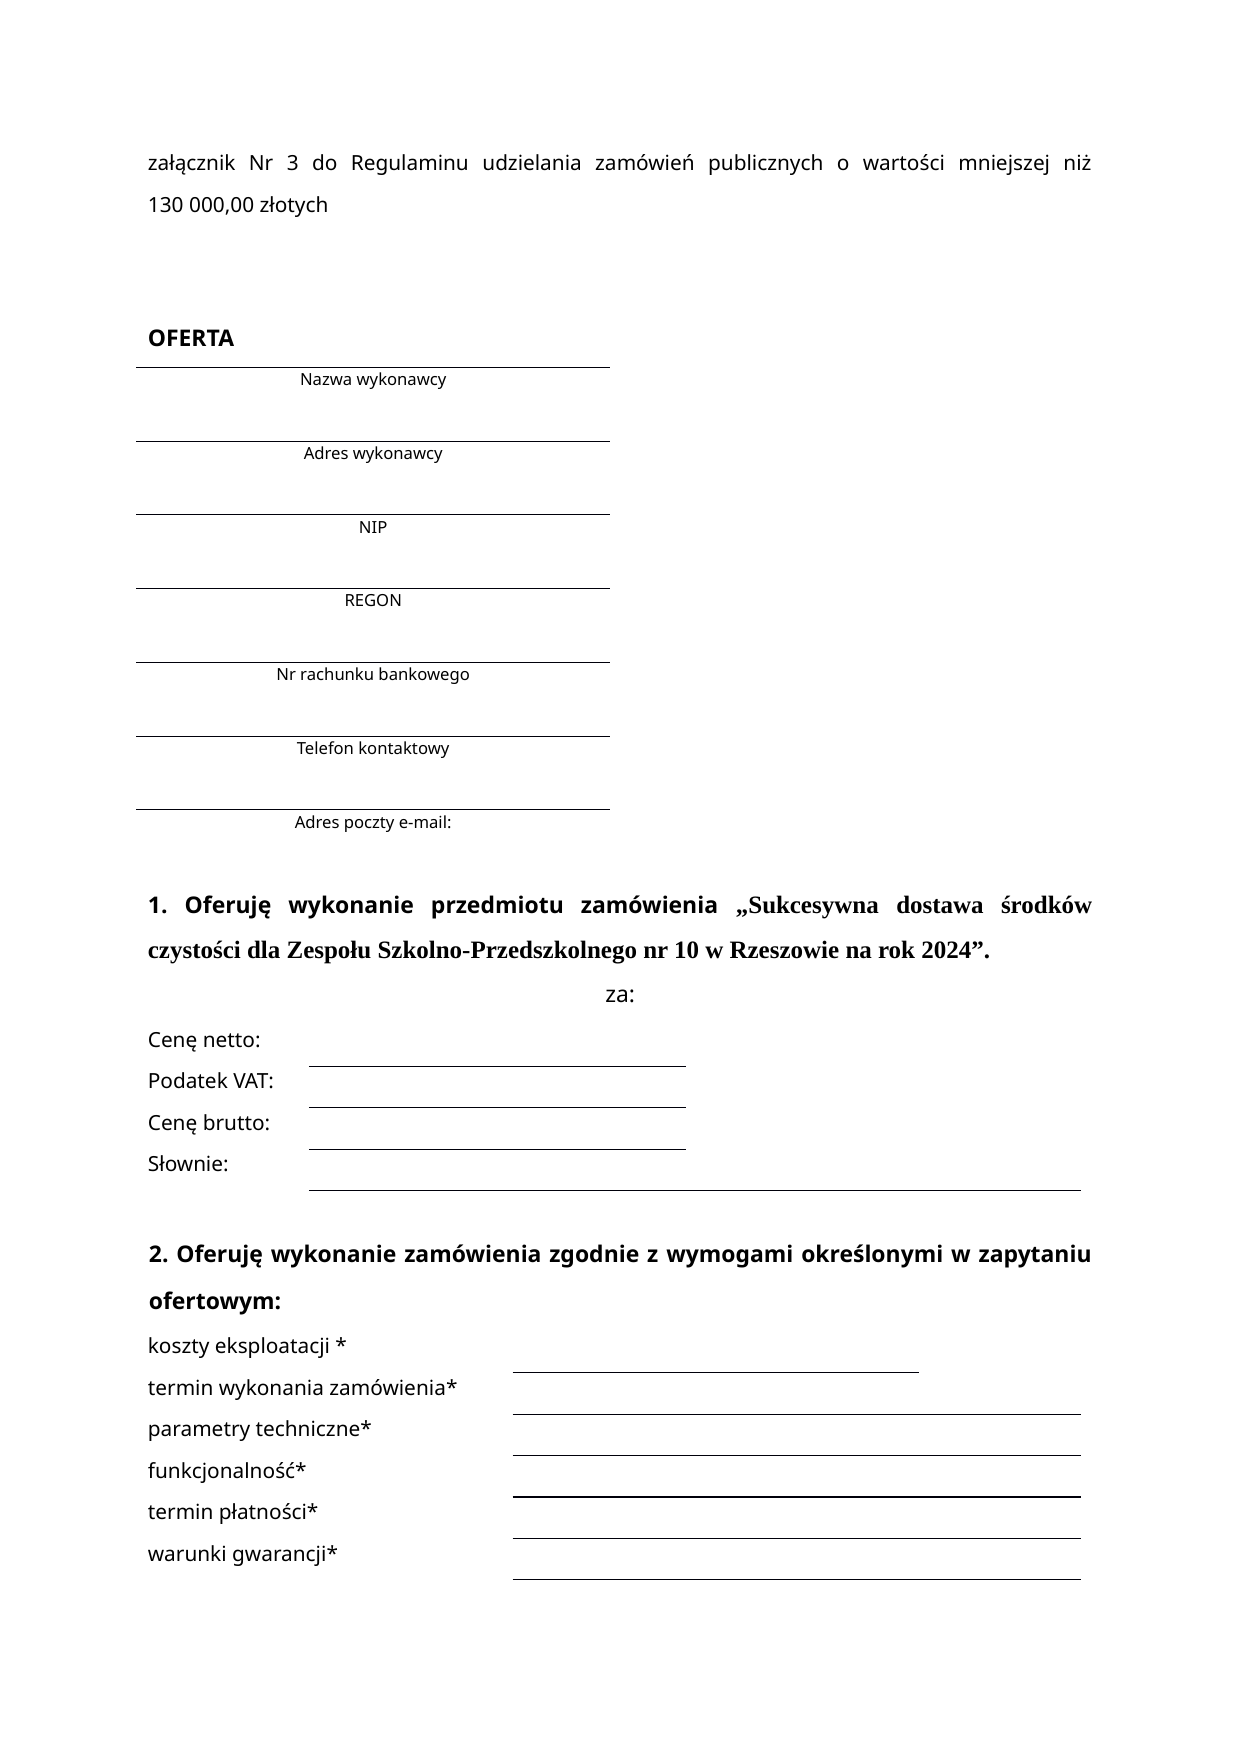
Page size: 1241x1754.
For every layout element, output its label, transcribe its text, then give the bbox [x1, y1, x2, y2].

table_cell Telefon kontaktowy [136, 737, 609, 769]
table_cell [610, 621, 1081, 662]
table_header Cenę netto: [136, 1025, 309, 1066]
table_cell [686, 1066, 1081, 1107]
table_cell [610, 662, 1081, 695]
text za: [148, 978, 1092, 1009]
table_cell [513, 1456, 1081, 1496]
table_cell [610, 400, 1081, 441]
table_header [610, 323, 1081, 367]
table_cell [136, 695, 609, 736]
table_cell [610, 588, 1081, 621]
table_cell Podatek VAT: [136, 1066, 309, 1107]
table_cell Adres wykonawcy [136, 442, 609, 474]
table_cell [610, 695, 1081, 736]
table_cell [610, 548, 1081, 588]
table_cell [513, 1498, 1081, 1538]
table_cell warunki gwarancji* [136, 1538, 513, 1579]
table_cell Adres poczty e-mail: [136, 810, 609, 843]
table_cell [610, 474, 1081, 514]
table_cell NIP [136, 515, 609, 548]
table_cell parametry techniczne* [136, 1414, 513, 1455]
table_cell [513, 1415, 1081, 1455]
table_cell [309, 1108, 686, 1148]
table_cell [136, 474, 609, 514]
text 1. Oferuję wykonanie przedmiotu zamówienia „Sukcesywna dostawa środków czystości dla Zespołu Szkolno-Przedszkolnego nr 10 w Rzeszowie na rok 2024”. [148, 889, 1092, 964]
table_cell [610, 809, 1081, 843]
table_header [309, 1025, 686, 1066]
table_cell funkcjonalność* [136, 1455, 513, 1496]
table_header OFERTA [136, 323, 609, 367]
table_cell [309, 1067, 686, 1107]
table_cell [610, 736, 1081, 769]
table_header [919, 1332, 1081, 1372]
table_cell [513, 1539, 1081, 1579]
table_cell [309, 1149, 1081, 1190]
table_cell Nr rachunku bankowego [136, 663, 609, 695]
table_cell [610, 367, 1081, 400]
table_cell [136, 769, 609, 809]
table_cell [136, 548, 609, 588]
table_cell [136, 400, 609, 441]
table_cell REGON [136, 589, 609, 621]
text 2. Oferuję wykonanie zamówienia zgodnie z wymogami określonymi w zapytaniu ofertowym: [149, 1238, 1092, 1316]
table_cell [513, 1373, 918, 1413]
table_cell [686, 1107, 1081, 1148]
table_header [686, 1025, 1081, 1066]
table_cell [610, 441, 1081, 474]
table_header [513, 1332, 918, 1372]
table_cell termin wykonania zamówienia* [136, 1372, 513, 1413]
table_cell [610, 514, 1081, 548]
table_cell Słownie: [136, 1149, 309, 1190]
text załącznik Nr 3 do Regulaminu udzielania zamówień publicznych o wartości mniejszej niż 130 000,00 złotych [148, 148, 1092, 219]
table_cell [610, 769, 1081, 809]
table_cell Nazwa wykonawcy [136, 368, 609, 400]
table_cell Cenę brutto: [136, 1107, 309, 1148]
table_header koszty eksploatacji * [136, 1332, 513, 1372]
table_cell [919, 1372, 1081, 1413]
table_cell termin płatności* [136, 1496, 513, 1538]
table_cell [136, 621, 609, 662]
